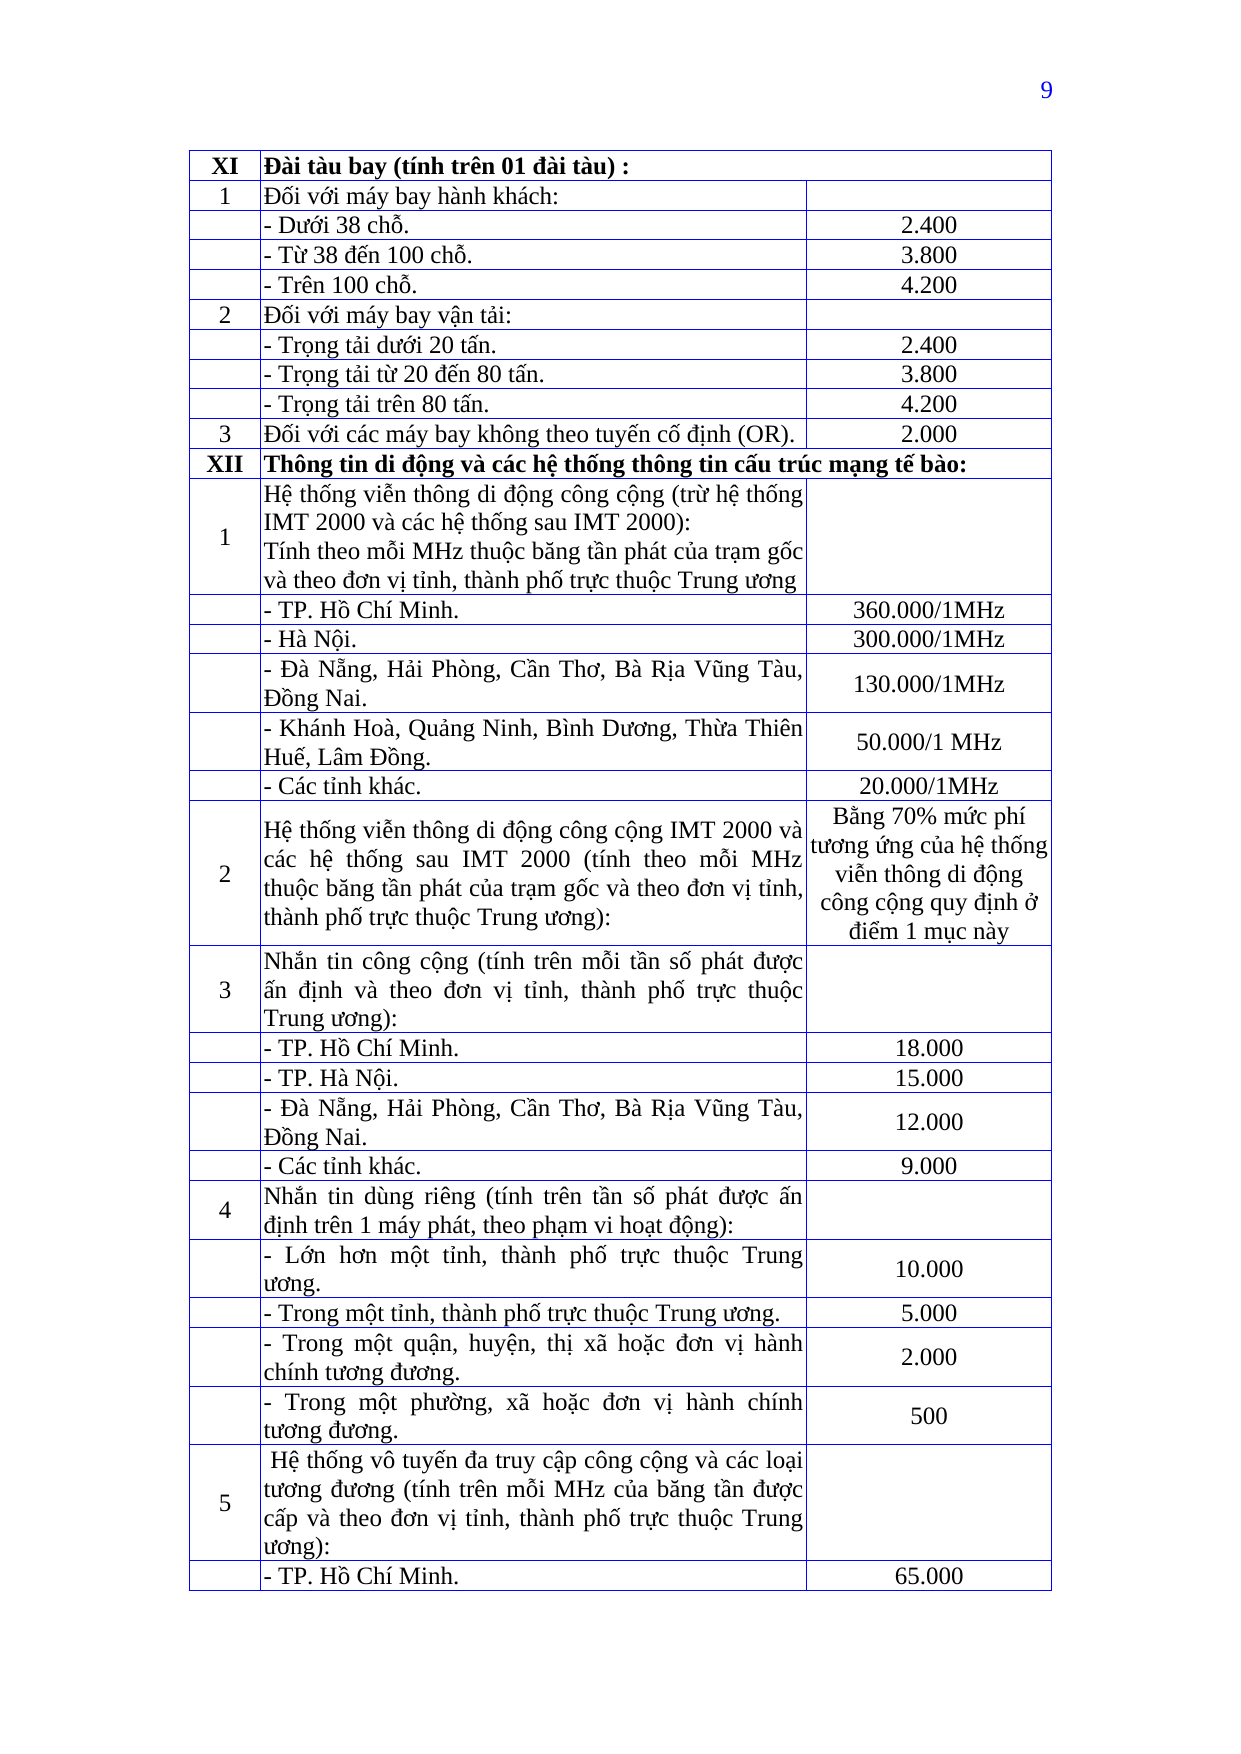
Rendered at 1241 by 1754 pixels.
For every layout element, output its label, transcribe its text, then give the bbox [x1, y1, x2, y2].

table_cell [190, 1063, 260, 1092]
table_cell [190, 1561, 260, 1590]
table_cell 65.000 [807, 1561, 1051, 1590]
table_cell - Trọng tải trên 80 tấn. [261, 389, 806, 418]
table_cell [807, 181, 1051, 209]
table_cell 130.000/1MHz [807, 654, 1051, 712]
table_cell - Từ 38 đến 100 chỗ. [261, 240, 806, 269]
table_cell Đối với máy bay hành khách: [261, 181, 806, 209]
table_cell - Đà Nẵng, Hải Phòng, Cần Thơ, Bà Rịa Vũng Tàu, Đồng Nai. [261, 1093, 806, 1150]
table_cell XII [190, 449, 260, 478]
table_cell 4.200 [807, 389, 1051, 418]
table_cell 2.400 [807, 330, 1051, 358]
table_cell - Lớn hơn một tỉnh, thành phố trực thuộc Trung ương. [261, 1240, 806, 1297]
table_cell 2 [190, 300, 260, 329]
table_cell 3 [190, 419, 260, 448]
table_cell 1 [190, 479, 260, 594]
table_cell 360.000/1MHz [807, 595, 1051, 623]
table_cell 5.000 [807, 1298, 1051, 1327]
table_cell [190, 360, 260, 388]
table_cell [807, 946, 1051, 1032]
table_cell [190, 1298, 260, 1327]
table_cell 4.200 [807, 270, 1051, 299]
table_cell - TP. Hồ Chí Minh. [261, 1561, 806, 1590]
table_cell Hệ thống viễn thông di động công cộng (trừ hệ thống IMT 2000 và các hệ thống sau IMT 2000): Tính theo mỗi MHz thuộc băng tần phát của trạm gốc và theo đơn vị tỉnh, thành phố trực thuộc Trung ương [261, 479, 806, 594]
table_cell - Trọng tải dưới 20 tấn. [261, 330, 806, 358]
table_cell Hệ thống vô tuyến đa truy cập công cộng và các loại tương đương (tính trên mỗi MHz của băng tần được cấp và theo đơn vị tỉnh, thành phố trực thuộc Trung ương): [261, 1445, 806, 1560]
table_cell - Trong một tỉnh, thành phố trực thuộc Trung ương. [261, 1298, 806, 1327]
table_cell 3 [190, 946, 260, 1032]
table_cell Bằng 70% mức phí tương ứng của hệ thống viễn thông di động công cộng quy định ở điểm 1 mục này [807, 801, 1051, 945]
table_cell Đối với các máy bay không theo tuyến cố định (OR). [261, 419, 806, 448]
table_cell - TP. Hồ Chí Minh. [261, 1033, 806, 1062]
table_cell [807, 1181, 1051, 1239]
table_cell 2.400 [807, 211, 1051, 239]
table_cell 2 [190, 801, 260, 945]
table_cell [190, 1151, 260, 1180]
table_cell [807, 479, 1051, 594]
table_cell [190, 1093, 260, 1150]
table_cell [190, 1033, 260, 1062]
table_cell 300.000/1MHz [807, 625, 1051, 653]
table_cell 20.000/1MHz [807, 771, 1051, 800]
table_cell - Đà Nẵng, Hải Phòng, Cần Thơ, Bà Rịa Vũng Tàu, Đồng Nai. [261, 654, 806, 712]
table_cell Hệ thống viễn thông di động công cộng IMT 2000 và các hệ thống sau IMT 2000 (tính theo mỗi MHz thuộc băng tần phát của trạm gốc và theo đơn vị tỉnh, thành phố trực thuộc Trung ương): [261, 801, 806, 945]
table_cell 4 [190, 1181, 260, 1239]
table_cell [190, 389, 260, 418]
table_cell [190, 240, 260, 269]
table_cell 9.000 [807, 1151, 1051, 1180]
table_cell 12.000 [807, 1093, 1051, 1150]
table_cell XI [190, 151, 260, 180]
table_cell [190, 1328, 260, 1386]
table_cell - Hà Nội. [261, 625, 806, 653]
table_cell [807, 300, 1051, 329]
table_cell Đài tàu bay (tính trên 01 đài tàu) : [261, 151, 1051, 180]
table_cell 2.000 [807, 419, 1051, 448]
table_cell 500 [807, 1387, 1051, 1444]
table_cell - Dưới 38 chỗ. [261, 211, 806, 239]
table_cell 5 [190, 1445, 260, 1560]
table_cell - Trong một phường, xã hoặc đơn vị hành chính tương đương. [261, 1387, 806, 1444]
table_cell 3.800 [807, 240, 1051, 269]
table_cell [807, 1445, 1051, 1560]
table_cell - Trong một quận, huyện, thị xã hoặc đơn vị hành chính tương đương. [261, 1328, 806, 1386]
table_cell - TP. Hà Nội. [261, 1063, 806, 1092]
table_cell 2.000 [807, 1328, 1051, 1386]
table_cell - Trên 100 chỗ. [261, 270, 806, 299]
table_cell - TP. Hồ Chí Minh. [261, 595, 806, 623]
table_cell [190, 713, 260, 770]
table_cell 18.000 [807, 1033, 1051, 1062]
table_cell [190, 625, 260, 653]
table_cell Nhắn tin công cộng (tính trên mỗi tần số phát được ấn định và theo đơn vị tỉnh, thành phố trực thuộc Trung ương): [261, 946, 806, 1032]
table_cell [190, 595, 260, 623]
table_cell 50.000/1 MHz [807, 713, 1051, 770]
table_cell 10.000 [807, 1240, 1051, 1297]
table_cell Thông tin di động và các hệ thống thông tin cấu trúc mạng tế bào: [261, 449, 1051, 478]
table_cell [190, 270, 260, 299]
table_cell - Trọng tải từ 20 đến 80 tấn. [261, 360, 806, 388]
table_cell [190, 771, 260, 800]
table_cell 1 [190, 181, 260, 209]
table_cell - Khánh Hoà, Quảng Ninh, Bình Dương, Thừa Thiên Huế, Lâm Đồng. [261, 713, 806, 770]
table_cell - Các tỉnh khác. [261, 771, 806, 800]
table_cell [190, 1240, 260, 1297]
table_cell Nhắn tin dùng riêng (tính trên tần số phát được ấn định trên 1 máy phát, theo phạm vi hoạt động): [261, 1181, 806, 1239]
table_cell [190, 211, 260, 239]
table_cell [190, 330, 260, 358]
table_cell Đối với máy bay vận tải: [261, 300, 806, 329]
table_cell [190, 654, 260, 712]
table_cell 3.800 [807, 360, 1051, 388]
table_cell - Các tỉnh khác. [261, 1151, 806, 1180]
table_cell 15.000 [807, 1063, 1051, 1092]
table_cell [190, 1387, 260, 1444]
